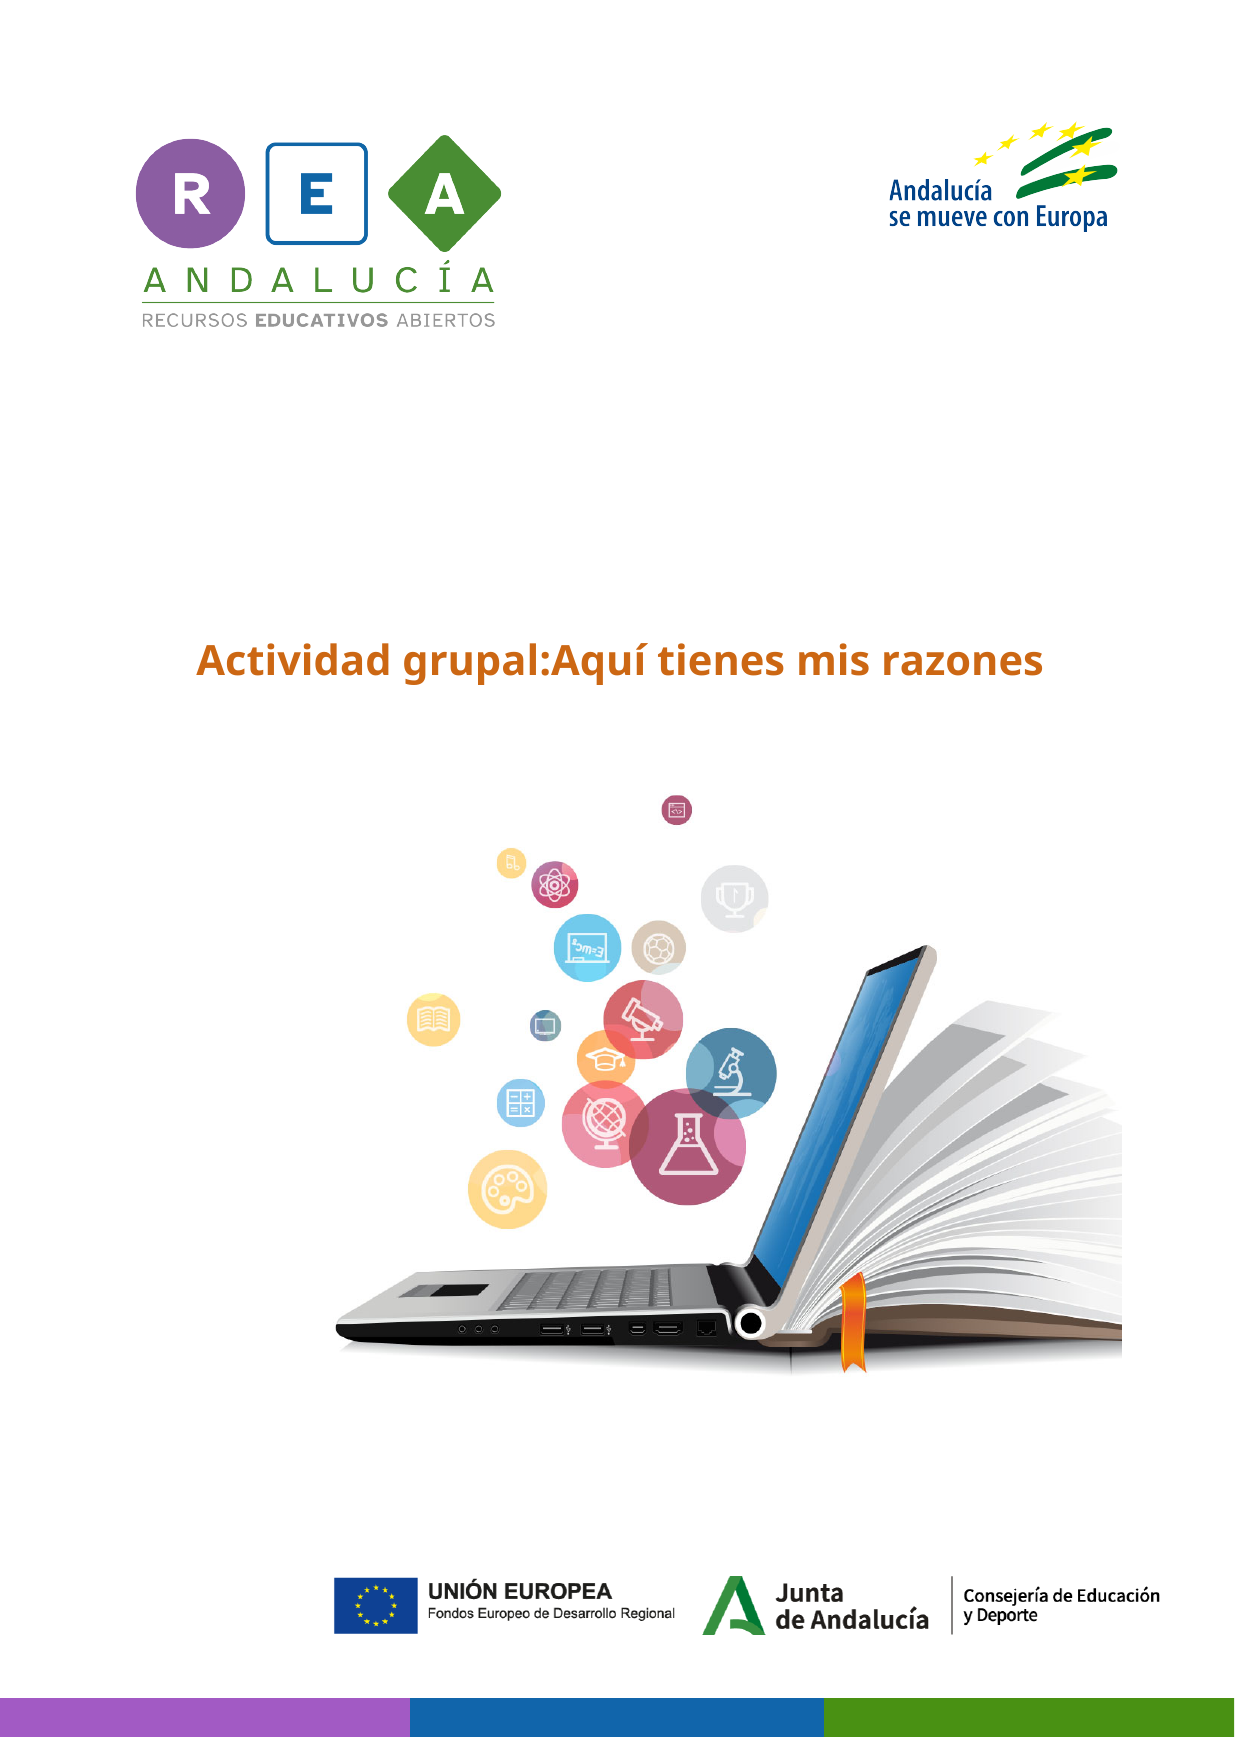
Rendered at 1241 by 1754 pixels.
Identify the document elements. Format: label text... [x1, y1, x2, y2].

picture [0, 1490, 1235, 1737]
title Actividad grupal:Aquí tienes mis razones [118, 631, 1122, 687]
picture [118, 118, 520, 355]
picture [290, 762, 1122, 1404]
picture [889, 121, 1120, 232]
